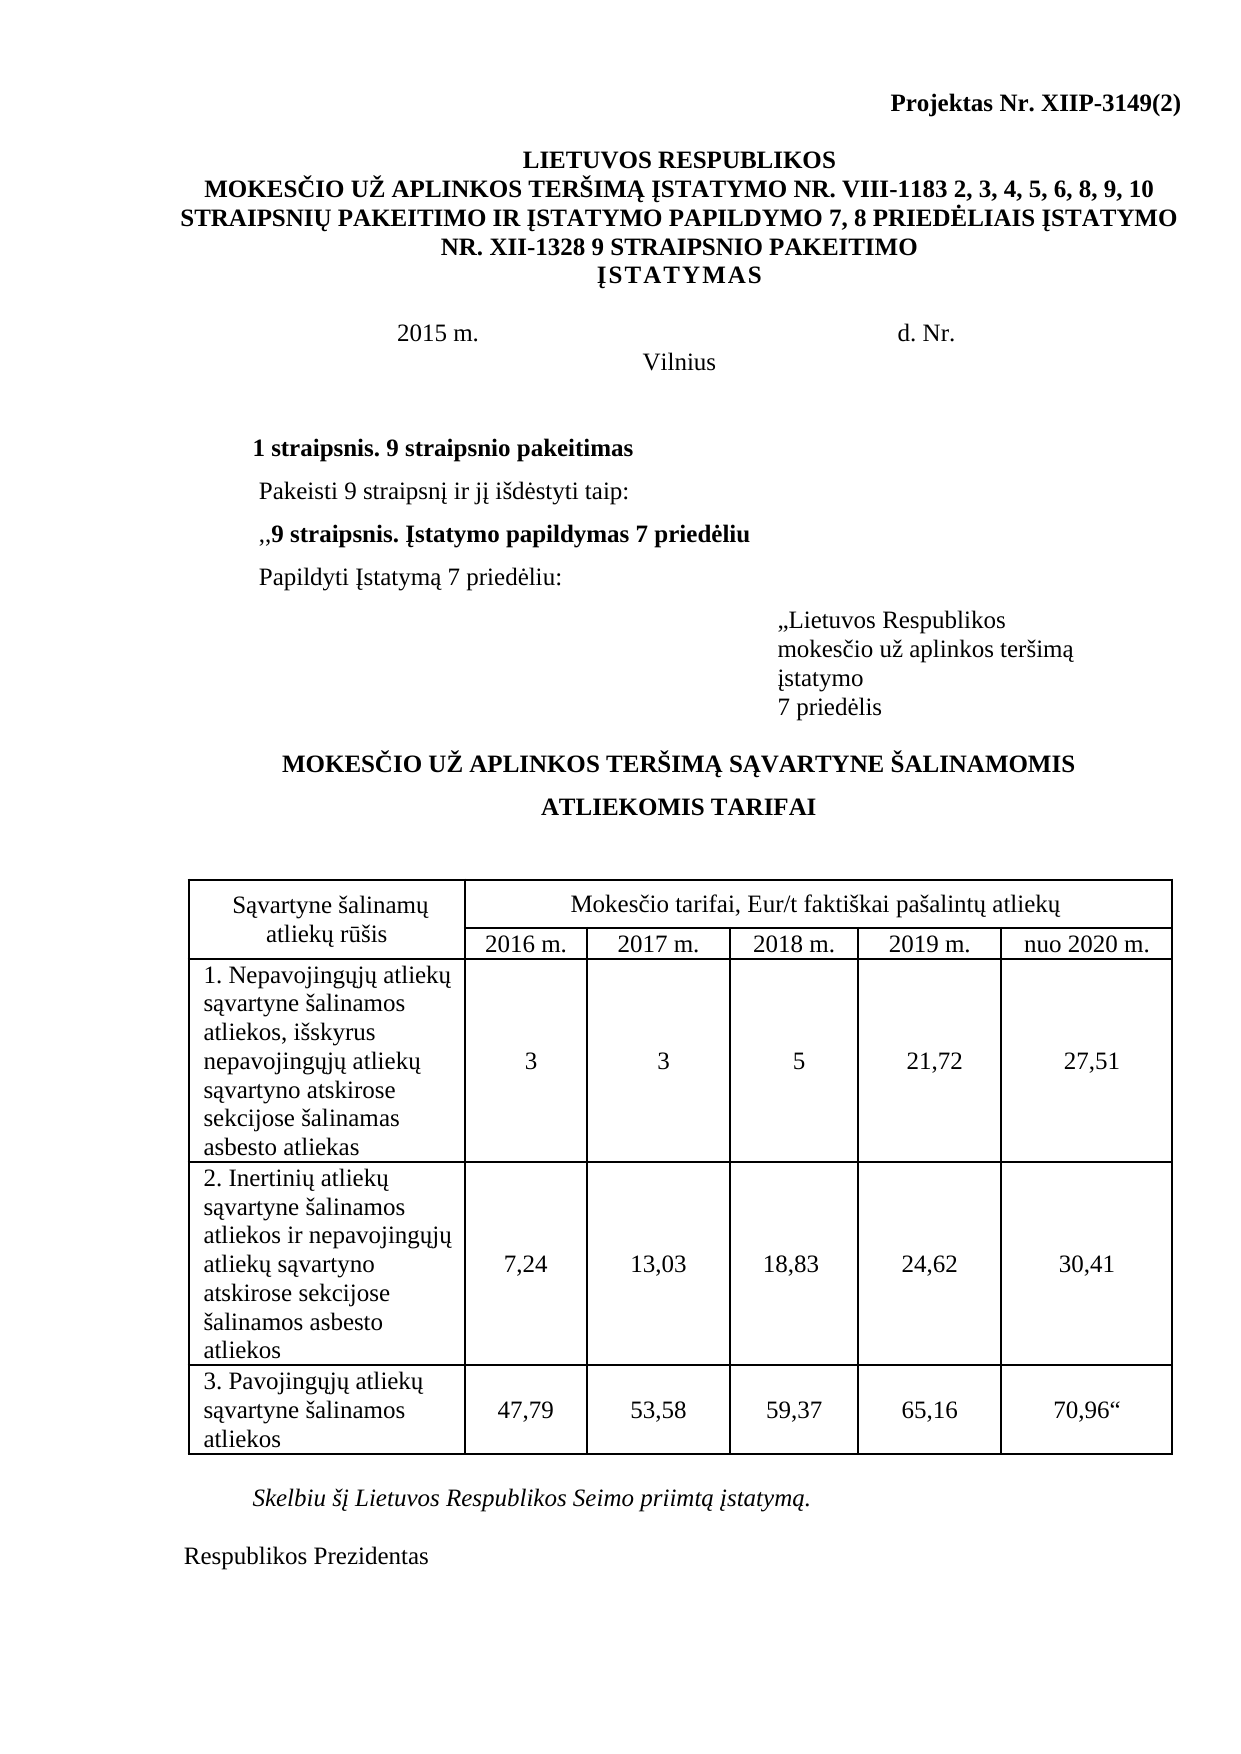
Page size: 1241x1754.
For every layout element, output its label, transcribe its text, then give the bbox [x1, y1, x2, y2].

text „Lietuvos Respublikos [177, 605, 1181, 634]
table_cell 47,79 [466, 1366, 586, 1453]
table_cell 2016 m. [466, 929, 586, 958]
table_cell 1. Nepavojingųjų atliekų sąvartyne šalinamos atliekos, išskyrus nepavojingųjų atliekų sąvartyno atskirose sekcijose šalinamas asbesto atliekas [190, 960, 464, 1161]
table_cell 27,51 [1002, 960, 1171, 1161]
table_header Mokesčio tarifai, Eur/t faktiškai pašalintų atliekų [466, 881, 1171, 927]
table_header Sąvartyne šalinamų atliekų rūšis [190, 881, 464, 958]
text 7 priedėlis [177, 692, 1181, 720]
text Papildyti Įstatymą 7 priedėliu: [177, 562, 1181, 591]
table_cell 13,03 [588, 1163, 729, 1364]
table_cell nuo 2020 m. [1002, 929, 1171, 958]
text Pakeisti 9 straipsnį ir jį išdėstyti taip: [177, 476, 1181, 505]
table_cell 3. Pavojingųjų atliekų sąvartyne šalinamos atliekos [190, 1366, 464, 1453]
text ATLIEKOMIS TARIFAI [177, 792, 1186, 821]
table_cell 21,72 [859, 960, 1000, 1161]
table_cell 2018 m. [731, 929, 857, 958]
table_cell 5 [731, 960, 857, 1161]
text mokesčio už aplinkos teršimą [177, 634, 1181, 663]
text Skelbiu šį Lietuvos Respublikos Seimo priimtą įstatymą. [177, 1483, 1181, 1512]
text 2015 m. d. Nr. Vilnius [177, 318, 1181, 375]
table_cell 2. Inertinių atliekų sąvartyne šalinamos atliekos ir nepavojingųjų atliekų sąvartyno atskirose sekcijose šalinamos asbesto atliekos [190, 1163, 464, 1364]
table_cell 24,62 [859, 1163, 1000, 1364]
table_cell 18,83 [731, 1163, 857, 1364]
table_cell 7,24 [466, 1163, 586, 1364]
table_cell 65,16 [859, 1366, 1000, 1453]
text NR. XII-1328 9 STRAIPSNIO PAKEITIMO [177, 232, 1181, 260]
text Respublikos Prezidentas [177, 1541, 1181, 1570]
text LIETUVOS RESPUBLIKOS [177, 145, 1181, 174]
table_cell 30,41 [1002, 1163, 1171, 1364]
text Projektas Nr. XIIP-3149(2) [177, 88, 1181, 117]
table_cell 70,96“ [1002, 1366, 1171, 1453]
text MOKESČIO UŽ APLINKOS TERŠIMĄ ĮSTATYMO NR. VIII-1183 2, 3, 4, 5, 6, 8, 9, 10 STRAIPSNIŲ PAKEITIMO IR ĮSTATYMO PAPILDYMO 7, 8 PRIEDĖLIAIS ĮSTATYMO [177, 174, 1181, 232]
text 1 straipsnis. 9 straipsnio pakeitimas [177, 433, 1181, 462]
table_cell 3 [588, 960, 729, 1161]
table_cell 3 [466, 960, 586, 1161]
text ĮSTATYMAS [177, 260, 1181, 289]
text įstatymo [177, 663, 1181, 692]
text MOKESČIO UŽ APLINKOS TERŠIMĄ SĄVARTYNE ŠALINAMOMIS [177, 749, 1186, 778]
table_cell 59,37 [731, 1366, 857, 1453]
table_cell 2017 m. [588, 929, 729, 958]
table_cell 2019 m. [859, 929, 1000, 958]
text ,,9 straipsnis. Įstatymo papildymas 7 priedėliu [177, 519, 1181, 548]
table_cell 53,58 [588, 1366, 729, 1453]
